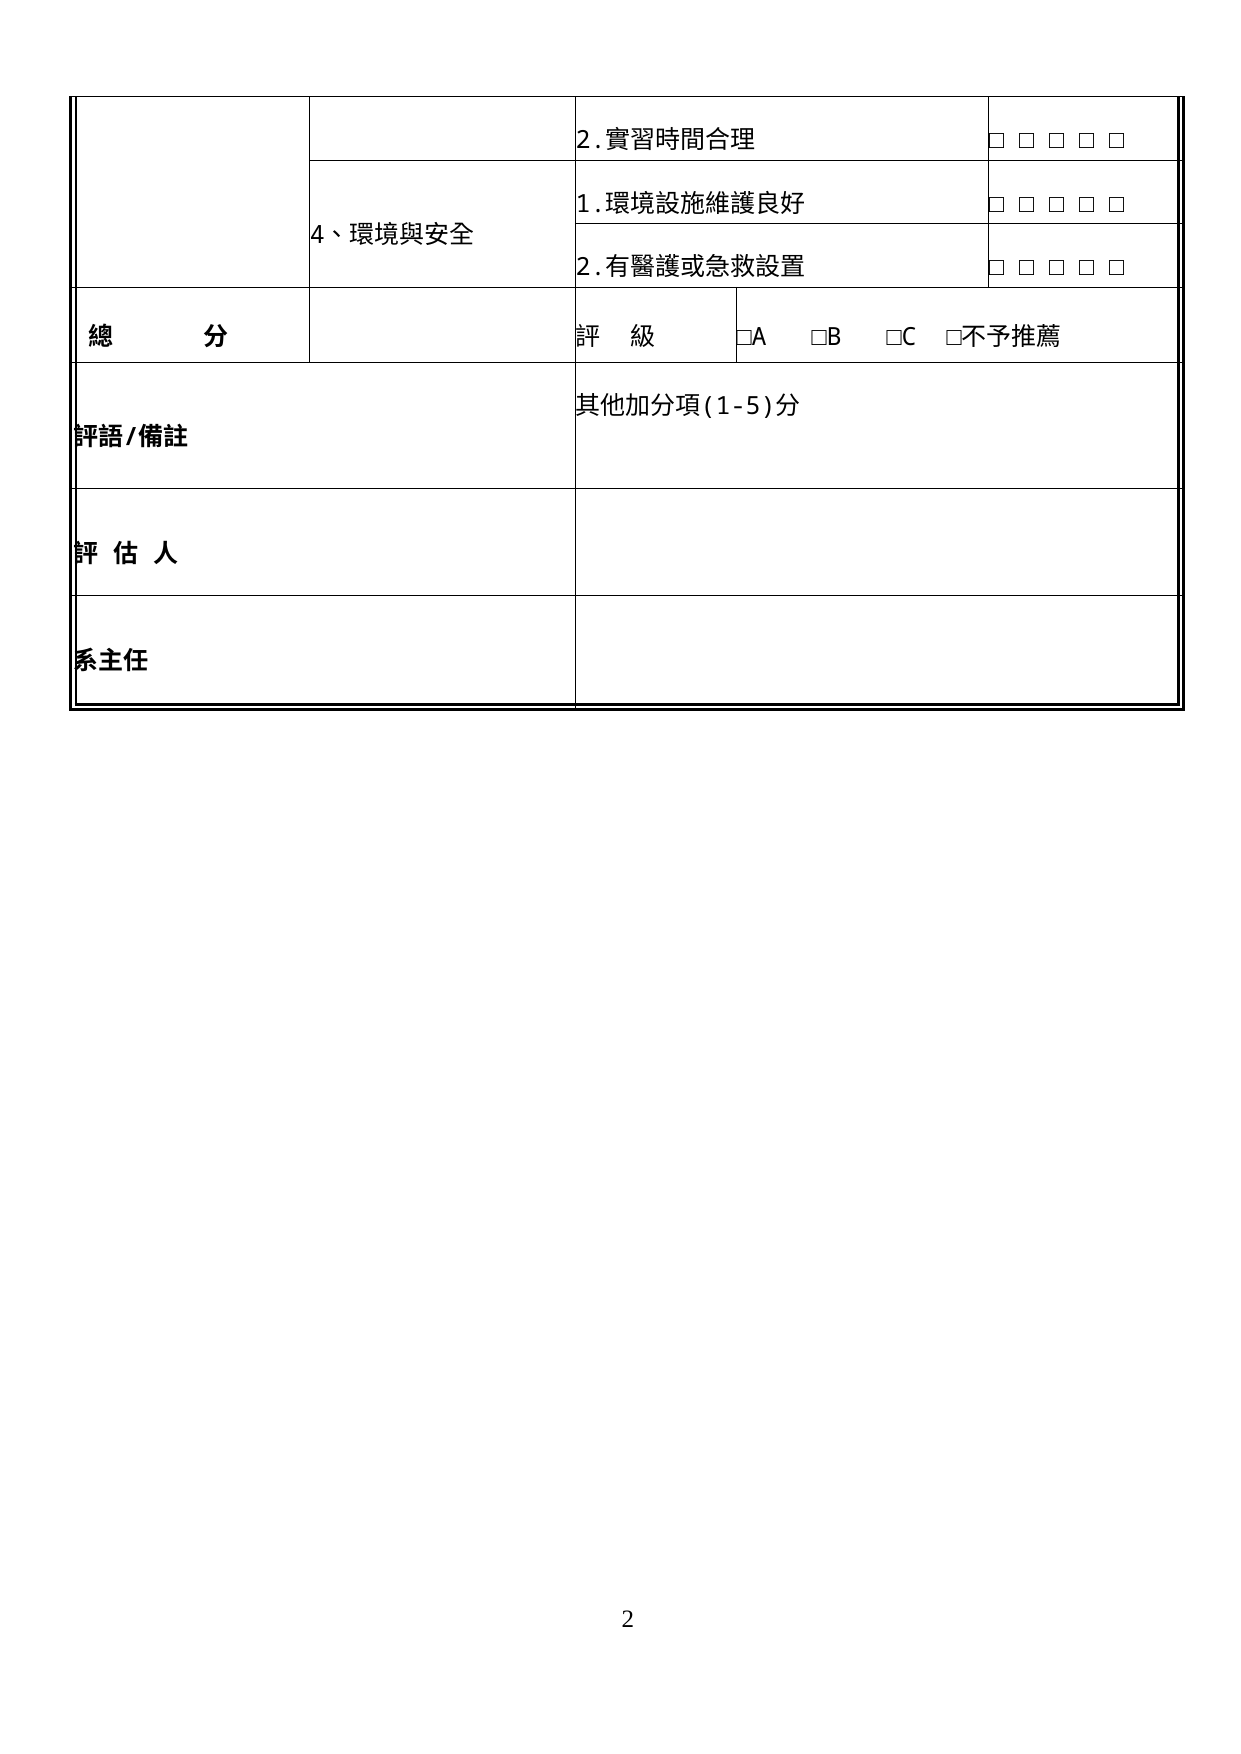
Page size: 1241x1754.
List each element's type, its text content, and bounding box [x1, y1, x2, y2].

table_cell 評 估 人 [77, 489, 575, 595]
table_cell 總 分 [77, 288, 309, 362]
table_cell 評語/備註 [77, 363, 575, 488]
table_cell [310, 97, 575, 160]
table_cell [576, 596, 1177, 703]
table_cell 1.環境設施維護良好 [576, 161, 988, 223]
table_cell [576, 489, 1177, 595]
table_cell □ □ □ □ □ [989, 97, 1177, 160]
table_cell 二、實務實習權益 [77, 97, 309, 287]
table_cell [310, 288, 575, 362]
table_cell 2.實習時間合理 [576, 97, 988, 160]
table_cell □ □ □ □ □ [989, 224, 1177, 287]
table_cell 其他加分項(1-5)分 [576, 363, 1177, 488]
table_cell 2.有醫護或急救設置 [576, 224, 988, 287]
table_cell □ □ □ □ □ [989, 161, 1177, 223]
table_cell 評 級 [576, 288, 736, 362]
table_cell 系主任 [77, 596, 575, 703]
table_cell 4、環境與安全 [310, 161, 575, 287]
table_cell □A □B □C □不予推薦 [737, 288, 1177, 362]
